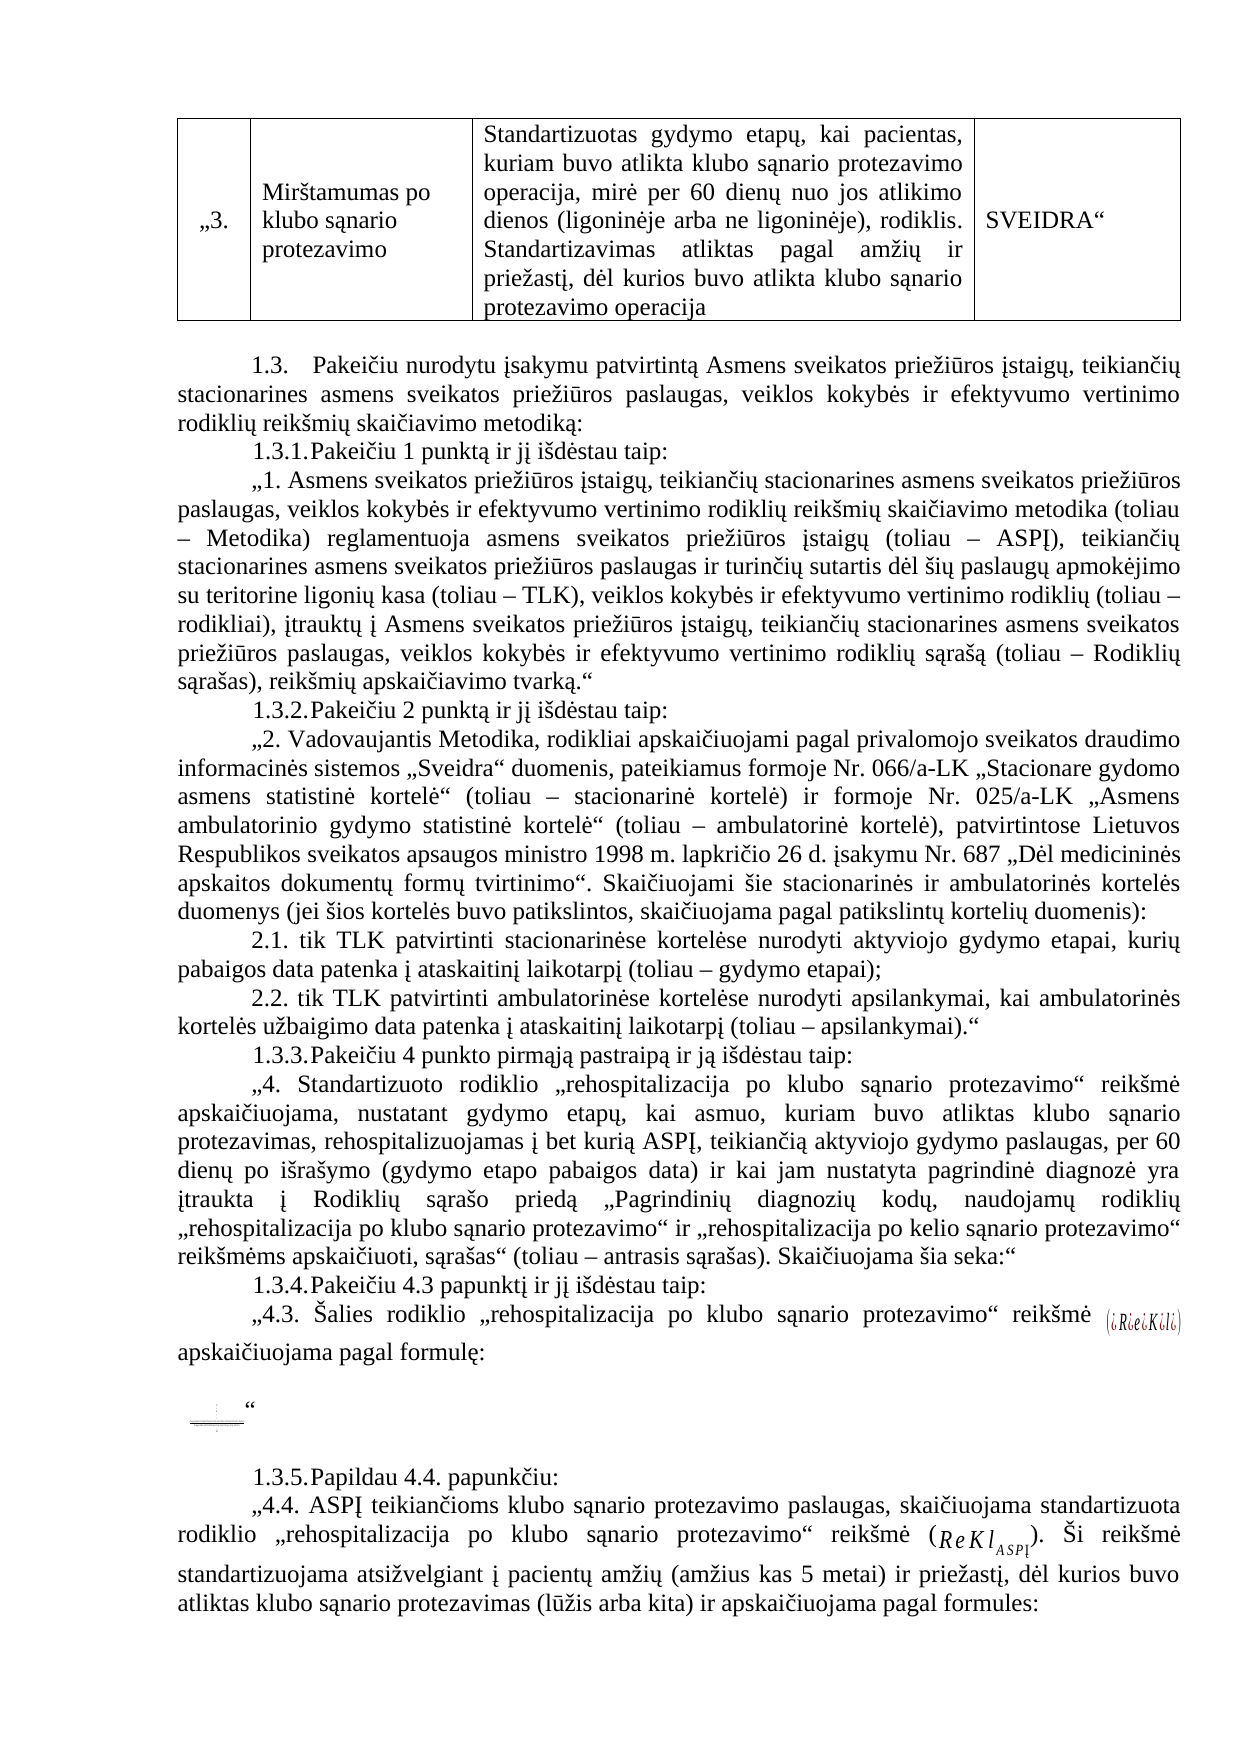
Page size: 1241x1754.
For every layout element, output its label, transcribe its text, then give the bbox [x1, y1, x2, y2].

table_header SVEIDRA“ [975, 119, 1180, 320]
text 1.3.5. Papildau 4.4. papunkčiu: [252, 1462, 1181, 1490]
text 2.1. tik TLK patvirtinti stacionarinėse kortelėse nurodyti aktyviojo gydymo etapai, kurių pabaigos data patenka į ataskaitinį laikotarpį (toliau – gydymo etapai); [177, 925, 1181, 983]
table_header Standartizuotas gydymo etapų, kai pacientas, kuriam buvo atlikta klubo sąnario protezavimo operacija, mirė per 60 dienų nuo jos atlikimo dienos (ligoninėje arba ne ligoninėje), rodiklis. Standartizavimas atliktas pagal amžių ir priežastį, dėl kurios buvo atlikta klubo sąnario protezavimo operacija [473, 119, 974, 320]
text 1.3.2. Pakeičiu 2 punktą ir jį išdėstau taip: [252, 695, 1181, 724]
text 1.3.4. Pakeičiu 4.3 papunktį ir jį išdėstau taip: [252, 1270, 1181, 1299]
text „4.4. ASPĮ teikiančioms klubo sąnario protezavimo paslaugas, skaičiuojama standartizuota rodiklio „rehospitalizacija po klubo sąnario protezavimo“ reikšmė (). Ši reikšmė standartizuojama atsižvelgiant į pacientų amžių (amžius kas 5 metai) ir priežastį, dėl kurios buvo atliktas klubo sąnario protezavimas (lūžis arba kita) ir apskaičiuojama pagal formules: [177, 1490, 1181, 1616]
text „4. Standartizuoto rodiklio „rehospitalizacija po klubo sąnario protezavimo“ reikšmė apskaičiuojama, nustatant gydymo etapų, kai asmuo, kuriam buvo atliktas klubo sąnario protezavimas, rehospitalizuojamas į bet kurią ASPĮ, teikiančią aktyviojo gydymo paslaugas, per 60 dienų po išrašymo (gydymo etapo pabaigos data) ir kai jam nustatyta pagrindinė diagnozė yra įtraukta į Rodiklių sąrašo priedą „Pagrindinių diagnozių kodų, naudojamų rodiklių „rehospitalizacija po klubo sąnario protezavimo“ ir „rehospitalizacija po kelio sąnario protezavimo“ reikšmėms apskaičiuoti, sąrašas“ (toliau – antrasis sąrašas). Skaičiuojama šia seka:“ [177, 1069, 1181, 1270]
text „2. Vadovaujantis Metodika, rodikliai apskaičiuojami pagal privalomojo sveikatos draudimo informacinės sistemos „Sveidra“ duomenis, pateikiamus formoje Nr. 066/a-LK „Stacionare gydomo asmens statistinė kortelė“ (toliau – stacionarinė kortelė) ir formoje Nr. 025/a-LK „Asmens ambulatorinio gydymo statistinė kortelė“ (toliau – ambulatorinė kortelė), patvirtintose Lietuvos Respublikos sveikatos apsaugos ministro 1998 m. lapkričio 26 d. įsakymu Nr. 687 „Dėl medicininės apskaitos dokumentų formų tvirtinimo“. Skaičiuojami šie stacionarinės ir ambulatorinės kortelės duomenys (jei šios kortelės buvo patikslintos, skaičiuojama pagal patikslintų kortelių duomenis): [177, 724, 1181, 925]
text 1.3.3. Pakeičiu 4 punkto pirmąją pastraipą ir ją išdėstau taip: [252, 1040, 1181, 1069]
text 1.3. Pakeičiu nurodytu įsakymu patvirtintą Asmens sveikatos priežiūros įstaigų, teikiančių stacionarines asmens sveikatos priežiūros paslaugas, veiklos kokybės ir efektyvumo vertinimo rodiklių reikšmių skaičiavimo metodiką: [177, 350, 1181, 436]
text „1. Asmens sveikatos priežiūros įstaigų, teikiančių stacionarines asmens sveikatos priežiūros paslaugas, veiklos kokybės ir efektyvumo vertinimo rodiklių reikšmių skaičiavimo metodika (toliau – Metodika) reglamentuoja asmens sveikatos priežiūros įstaigų (toliau – ASPĮ), teikiančių stacionarines asmens sveikatos priežiūros paslaugas ir turinčių sutartis dėl šių paslaugų apmokėjimo su teritorine ligonių kasa (toliau – TLK), veiklos kokybės ir efektyvumo vertinimo rodiklių (toliau – rodikliai), įtrauktų į Asmens sveikatos priežiūros įstaigų, teikiančių stacionarines asmens sveikatos priežiūros paslaugas, veiklos kokybės ir efektyvumo vertinimo rodiklių sąrašą (toliau – Rodiklių sąrašas), reikšmių apskaičiavimo tvarką.“ [177, 465, 1181, 695]
text 1.3.1. Pakeičiu 1 punktą ir jį išdėstau taip: [252, 436, 1181, 465]
text “ [183, 1395, 1181, 1433]
table_header Mirštamumas po klubo sąnario protezavimo [251, 119, 472, 320]
text „4.3. Šalies rodiklio „rehospitalizacija po klubo sąnario protezavimo“ reikšmė apskaičiuojama pagal formulę: [177, 1299, 1181, 1366]
text 2.2. tik TLK patvirtinti ambulatorinėse kortelėse nurodyti apsilankymai, kai ambulatorinės kortelės užbaigimo data patenka į ataskaitinį laikotarpį (toliau – apsilankymai).“ [177, 983, 1181, 1040]
table_header „3. [178, 119, 250, 320]
